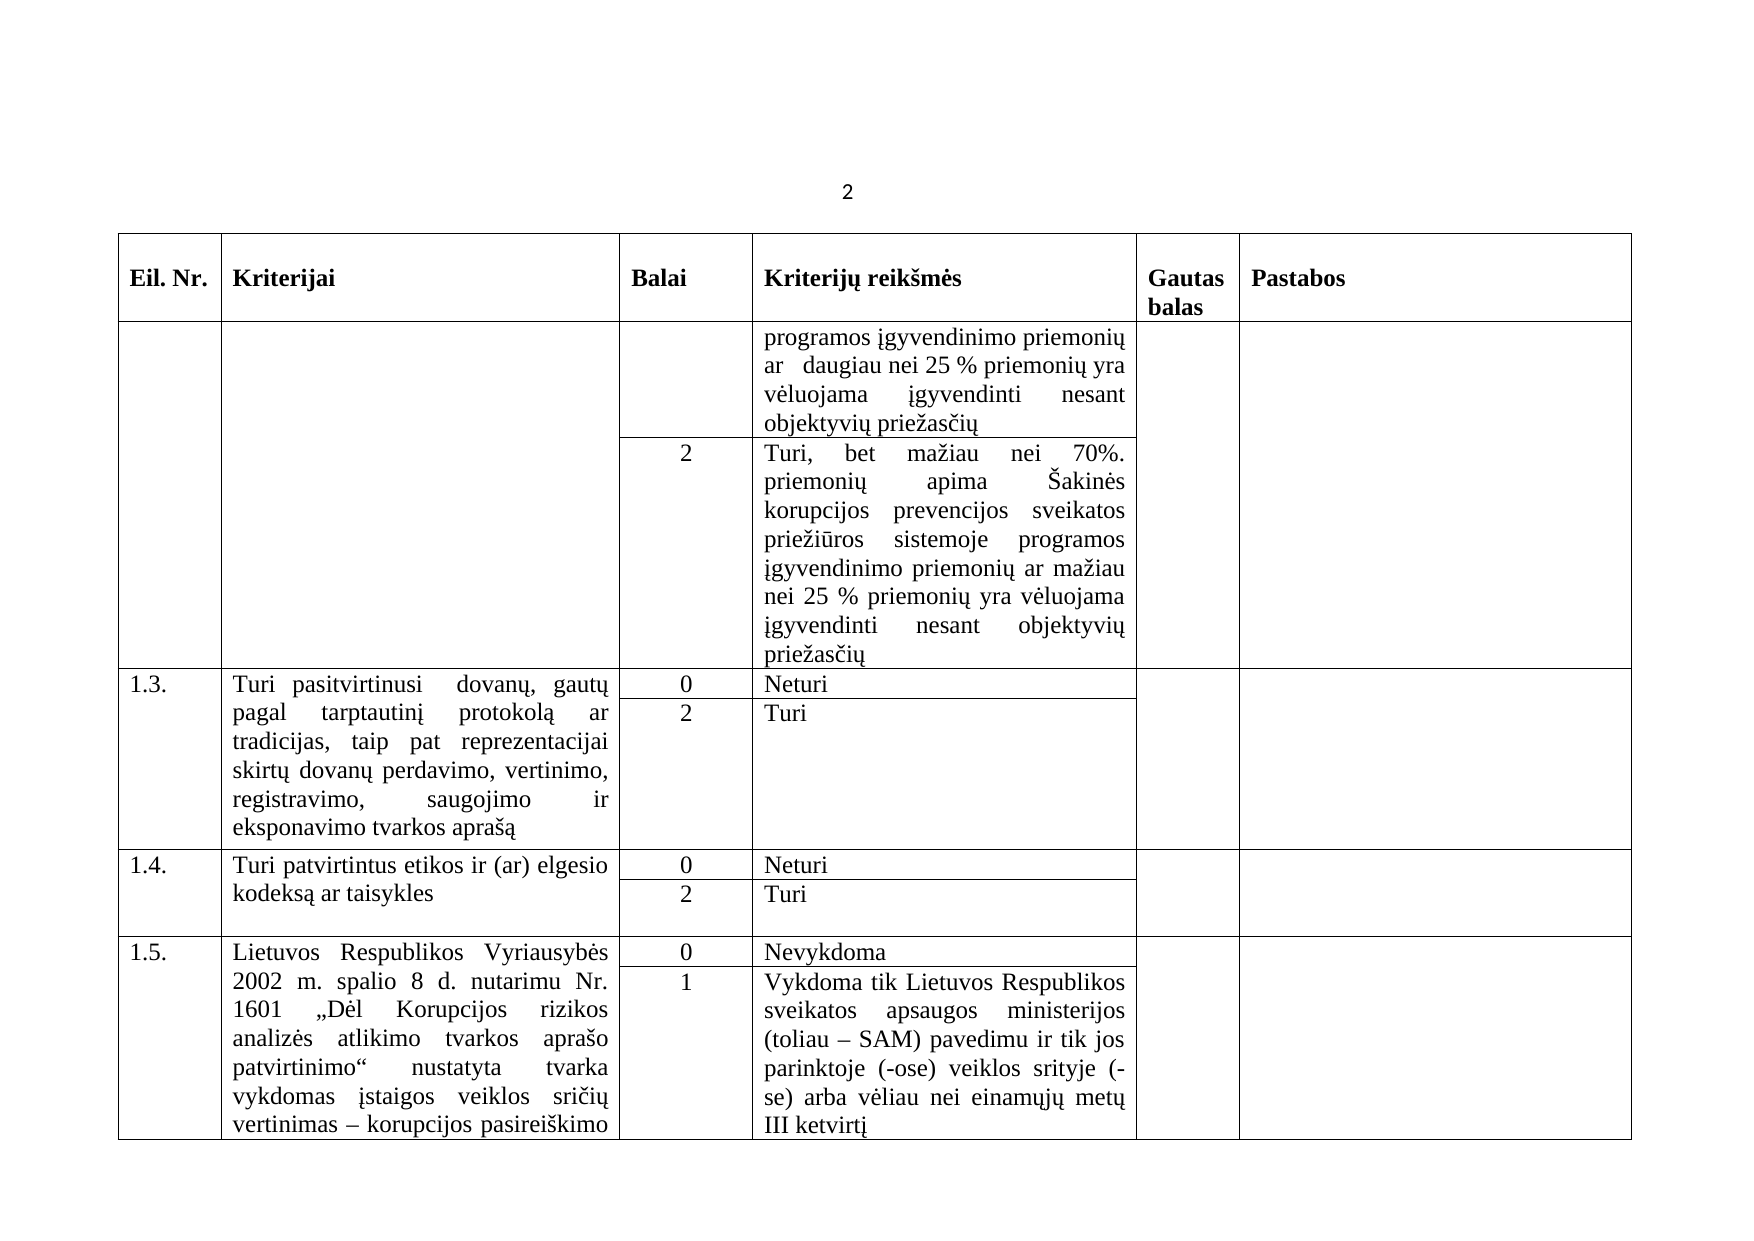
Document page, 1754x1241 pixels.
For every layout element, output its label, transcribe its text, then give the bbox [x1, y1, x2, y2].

table_cell Turi [753, 880, 1136, 936]
table_cell Turi pasitvirtinusi dovanų, gautų pagal tarptautinį protokolą ar tradicijas, taip pat reprezentacijai skirtų dovanų perdavimo, vertinimo, registravimo, saugojimo ir eksponavimo tvarkos aprašą [222, 669, 619, 849]
table_cell 1 [620, 967, 752, 1139]
table_cell 2 [620, 699, 752, 849]
table_header Eil. Nr. [119, 234, 221, 321]
table_cell [1137, 850, 1239, 936]
table_cell Neturi [753, 669, 1136, 697]
table_cell Turi patvirtintus etikos ir (ar) elgesio kodeksą ar taisykles [222, 850, 619, 936]
table_cell Neturi [753, 850, 1136, 878]
table_cell Lietuvos Respublikos Vyriausybės 2002 m. spalio 8 d. nutarimu Nr. 1601 „Dėl Korupcijos rizikos analizės atlikimo tvarkos aprašo patvirtinimo“ nustatyta tvarka vykdomas įstaigos veiklos sričių vertinimas – korupcijos pasireiškimo [222, 937, 619, 1139]
table_cell [1137, 322, 1239, 668]
table_cell [1240, 937, 1631, 1139]
table_cell 0 [620, 850, 752, 878]
table_header Gautas balas [1137, 234, 1239, 321]
table_cell 2 [620, 880, 752, 936]
table_cell Nevykdoma [753, 937, 1136, 966]
table_cell [620, 322, 752, 437]
table_header Pastabos [1240, 234, 1631, 321]
table_cell [1137, 669, 1239, 849]
table_header Kriterijų reikšmės [753, 234, 1136, 321]
table_cell [1240, 322, 1631, 668]
table_cell programos įgyvendinimo priemonių ar daugiau nei 25 % priemonių yra vėluojama įgyvendinti nesant objektyvių priežasčių [753, 322, 1136, 437]
table_cell 1.4. [119, 850, 221, 936]
table_cell 1.5. [119, 937, 221, 1139]
table_cell 0 [620, 669, 752, 697]
table_cell [222, 322, 619, 668]
table_cell [119, 322, 221, 668]
table_cell 0 [620, 937, 752, 966]
table_cell [1137, 937, 1239, 1139]
table_cell Vykdoma tik Lietuvos Respublikos sveikatos apsaugos ministerijos (toliau – SAM) pavedimu ir tik jos parinktoje (-ose) veiklos srityje (-se) arba vėliau nei einamųjų metų III ketvirtį [753, 967, 1136, 1139]
table_cell [1240, 850, 1631, 936]
table_header Kriterijai [222, 234, 619, 321]
table_cell Turi, bet mažiau nei 70%. priemonių apima Šakinės korupcijos prevencijos sveikatos priežiūros sistemoje programos įgyvendinimo priemonių ar mažiau nei 25 % priemonių yra vėluojama įgyvendinti nesant objektyvių priežasčių [753, 438, 1136, 668]
table_cell 1.3. [119, 669, 221, 849]
table_header Balai [620, 234, 752, 321]
table_cell [1240, 669, 1631, 849]
table_cell Turi [753, 699, 1136, 849]
table_cell 2 [620, 438, 752, 668]
